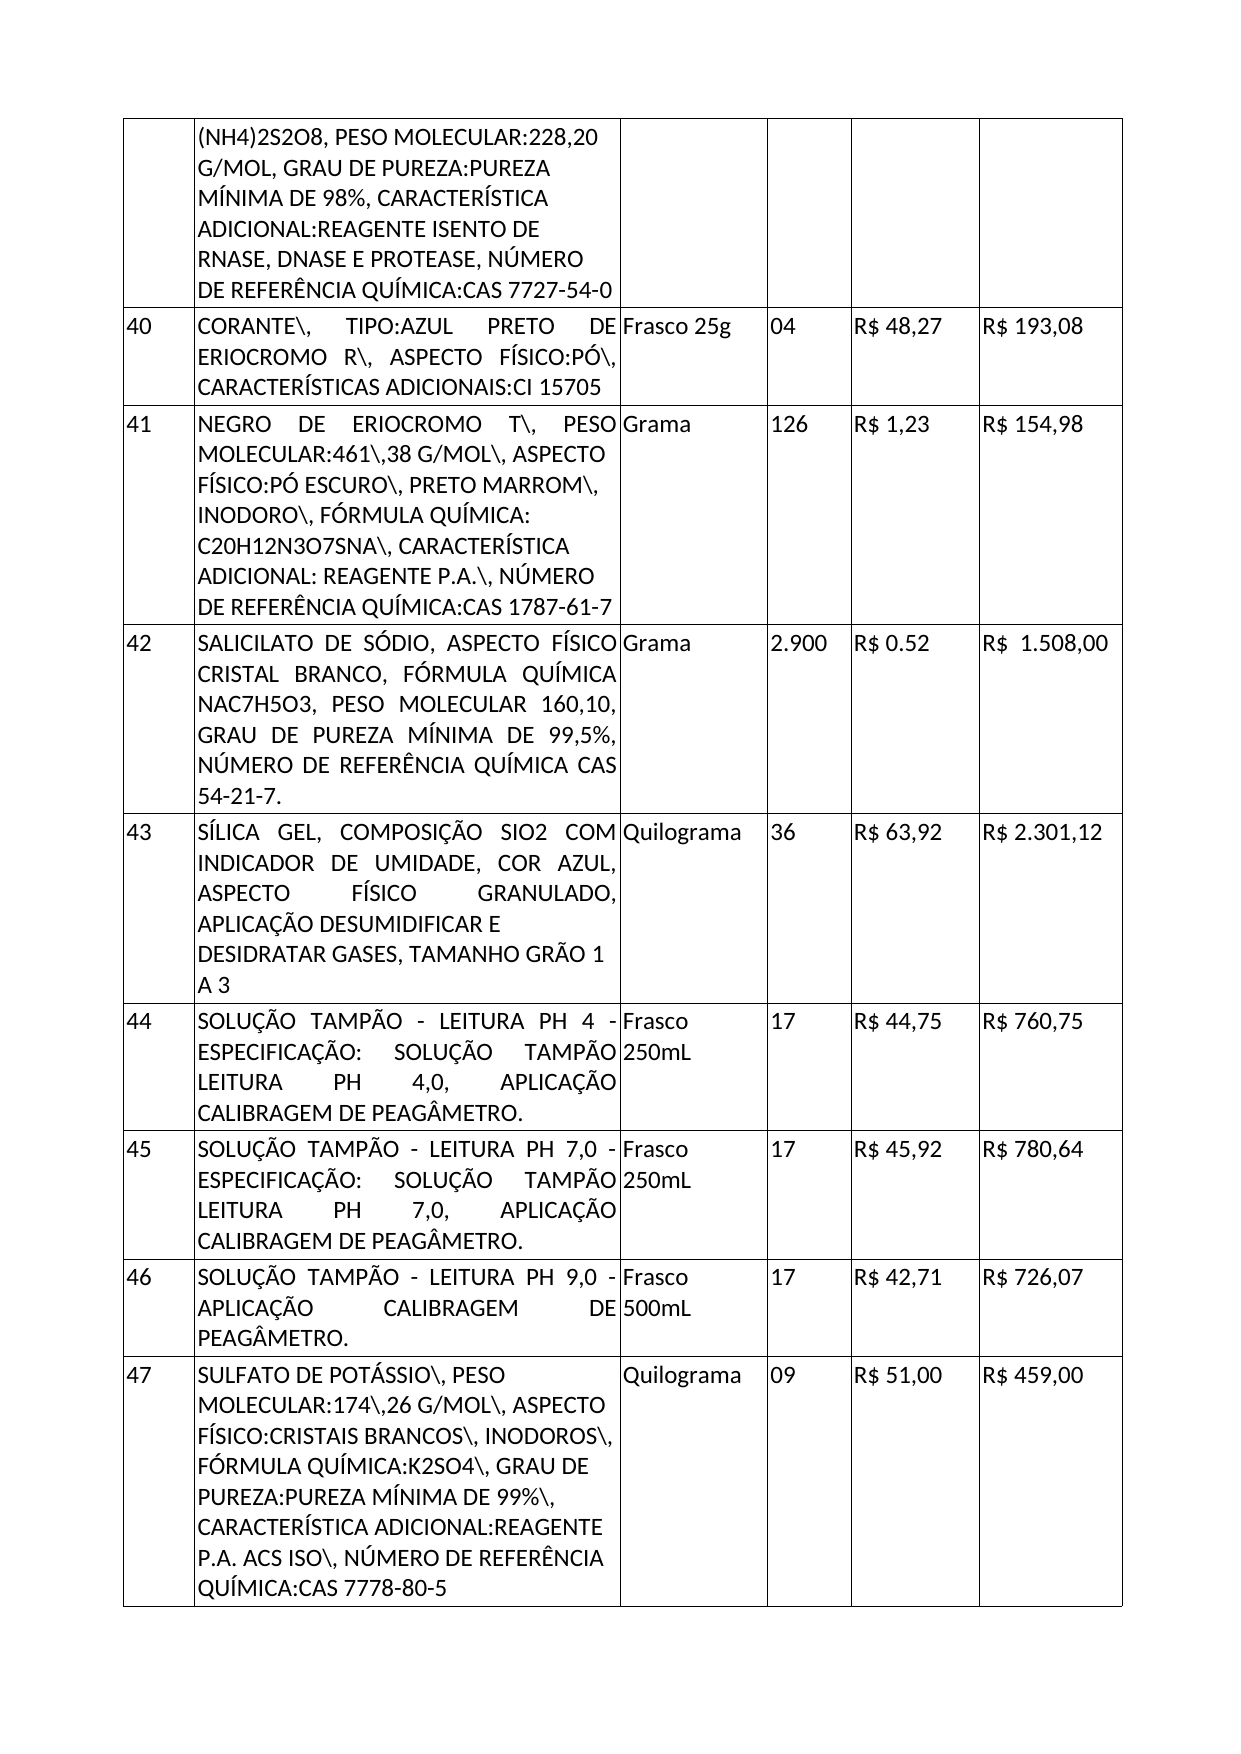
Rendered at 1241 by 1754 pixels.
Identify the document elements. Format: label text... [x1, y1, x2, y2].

table_cell [852, 119, 979, 307]
table_cell 46 [124, 1260, 194, 1356]
table_cell [768, 119, 851, 307]
table_cell 44 [124, 1004, 194, 1130]
table_cell R$ 760,75 [980, 1004, 1122, 1130]
table_cell SOLUÇÃO TAMPÃO - LEITURA PH 9,0 - APLICAÇÃO CALIBRAGEM DE PEAGÂMETRO. [195, 1260, 620, 1356]
table_cell [124, 119, 194, 307]
table_cell (NH4)2S2O8, PESO MOLECULAR:228,20 G/MOL, GRAU DE PUREZA:PUREZA MÍNIMA DE 98%, CARACTERÍSTICA ADICIONAL:REAGENTE ISENTO DE RNASE, DNASE E PROTEASE, NÚMERO DE REFERÊNCIA QUÍMICA:CAS 7727-54-0 [195, 119, 620, 307]
table_cell 17 [768, 1004, 851, 1130]
table_cell 17 [768, 1260, 851, 1356]
table_cell Quilograma [621, 814, 767, 1002]
table_cell R$ 51,00 [852, 1357, 979, 1606]
table_cell CORANTE\, TIPO:AZUL PRETO DE ERIOCROMO R\, ASPECTO FÍSICO:PÓ\, CARACTERÍSTICAS ADICIONAIS:CI 15705 [195, 308, 620, 405]
table_cell R$ 2.301,12 [980, 814, 1122, 1002]
table_cell R$ 0.52 [852, 625, 979, 813]
table_cell Frasco 500mL [621, 1260, 767, 1356]
table_cell 43 [124, 814, 194, 1002]
table_cell SOLUÇÃO TAMPÃO - LEITURA PH 7,0 - ESPECIFICAÇÃO: SOLUÇÃO TAMPÃO LEITURA PH 7,0, APLICAÇÃO CALIBRAGEM DE PEAGÂMETRO. [195, 1131, 620, 1258]
table_cell 45 [124, 1131, 194, 1258]
table_cell R$ 726,07 [980, 1260, 1122, 1356]
table_cell [980, 119, 1122, 307]
table_cell 126 [768, 406, 851, 624]
table_cell 04 [768, 308, 851, 405]
table_cell R$ 42,71 [852, 1260, 979, 1356]
table_cell 41 [124, 406, 194, 624]
table_cell 36 [768, 814, 851, 1002]
table_cell SÍLICA GEL, COMPOSIÇÃO SIO2 COM INDICADOR DE UMIDADE, COR AZUL, ASPECTO FÍSICO GRANULADO, APLICAÇÃO DESUMIDIFICAR E DESIDRATAR GASES, TAMANHO GRÃO 1 A 3 [195, 814, 620, 1002]
table_cell Frasco 250mL [621, 1131, 767, 1258]
table_cell SALICILATO DE SÓDIO, ASPECTO FÍSICO CRISTAL BRANCO, FÓRMULA QUÍMICA NAC7H5O3, PESO MOLECULAR 160,10, GRAU DE PUREZA MÍNIMA DE 99,5%, NÚMERO DE REFERÊNCIA QUÍMICA CAS 54-21-7. [195, 625, 620, 813]
table_cell SULFATO DE POTÁSSIO\, PESO MOLECULAR:174\,26 G/MOL\, ASPECTO FÍSICO:CRISTAIS BRANCOS\, INODOROS\, FÓRMULA QUÍMICA:K2SO4\, GRAU DE PUREZA:PUREZA MÍNIMA DE 99%\, CARACTERÍSTICA ADICIONAL:REAGENTE P.A. ACS ISO\, NÚMERO DE REFERÊNCIA QUÍMICA:CAS 7778-80-5 [195, 1357, 620, 1606]
table_cell R$ 1.508,00 [980, 625, 1122, 813]
table_cell Grama [621, 625, 767, 813]
table_cell R$ 1,23 [852, 406, 979, 624]
table_cell R$ 45,92 [852, 1131, 979, 1258]
table_cell NEGRO DE ERIOCROMO T\, PESO MOLECULAR:461\,38 G/MOL\, ASPECTO FÍSICO:PÓ ESCURO\, PRETO MARROM\, INODORO\, FÓRMULA QUÍMICA: C20H12N3O7SNA\, CARACTERÍSTICA ADICIONAL: REAGENTE P.A.\, NÚMERO DE REFERÊNCIA QUÍMICA:CAS 1787-61-7 [195, 406, 620, 624]
table_cell 40 [124, 308, 194, 405]
table_cell R$ 193,08 [980, 308, 1122, 405]
table_cell R$ 44,75 [852, 1004, 979, 1130]
table_cell 2.900 [768, 625, 851, 813]
table_cell [621, 119, 767, 307]
table_cell SOLUÇÃO TAMPÃO - LEITURA PH 4 - ESPECIFICAÇÃO: SOLUÇÃO TAMPÃO LEITURA PH 4,0, APLICAÇÃO CALIBRAGEM DE PEAGÂMETRO. [195, 1004, 620, 1130]
table_cell Quilograma [621, 1357, 767, 1606]
table_cell R$ 459,00 [980, 1357, 1122, 1606]
table_cell 17 [768, 1131, 851, 1258]
table_cell 47 [124, 1357, 194, 1606]
table_cell R$ 154,98 [980, 406, 1122, 624]
table_cell Grama [621, 406, 767, 624]
table_cell 42 [124, 625, 194, 813]
table_cell R$ 63,92 [852, 814, 979, 1002]
table_cell Frasco 25g [621, 308, 767, 405]
table_cell R$ 48,27 [852, 308, 979, 405]
table_cell R$ 780,64 [980, 1131, 1122, 1258]
table_cell Frasco 250mL [621, 1004, 767, 1130]
table_cell 09 [768, 1357, 851, 1606]
